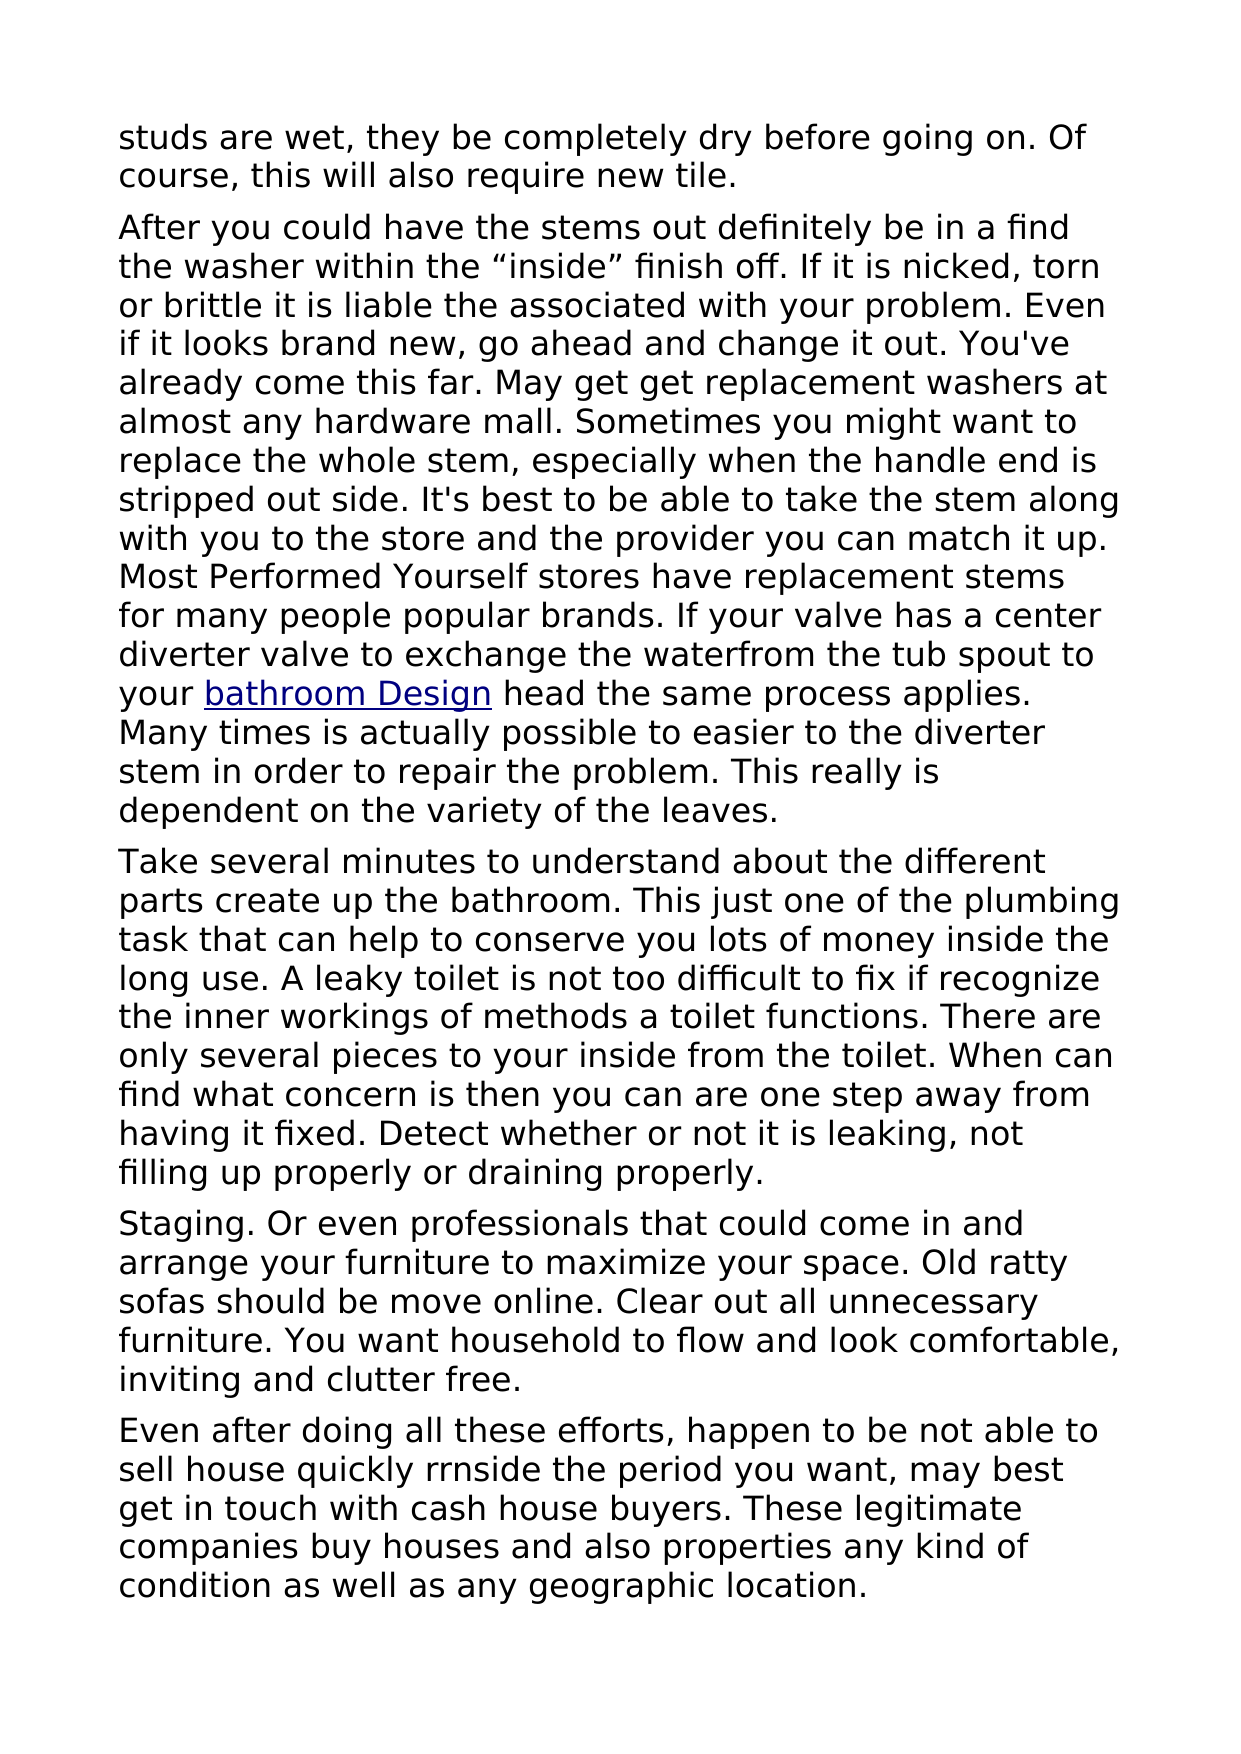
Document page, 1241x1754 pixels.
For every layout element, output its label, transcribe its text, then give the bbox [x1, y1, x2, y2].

text Even after doing all these efforts, happen to be not able to sell house quickly rrnside the period you want, may best get in touch with cash house buyers. These legitimate companies buy houses and also properties any kind of condition as well as any geographic location. [118, 1411, 1122, 1606]
text Take several minutes to understand about the different parts create up the bathroom. This just one of the plumbing task that can help to conserve you lots of money inside the long use. A leaky toilet is not too difficult to fix if recognize the inner workings of methods a toilet functions. There are only several pieces to your inside from the toilet. When can find what concern is then you can are one step away from having it fixed. Detect whether or not it is leaking, not filling up properly or draining properly. [118, 842, 1122, 1192]
text studs are wet, they be completely dry before going on. Of course, this will also require new tile. [118, 118, 1122, 196]
text After you could have the stems out definitely be in a find the washer within the “inside” finish off. If it is nicked, torn or brittle it is liable the associated with your problem. Even if it looks brand new, go ahead and change it out. You've already come this far. May get get replacement washers at almost any hardware mall. Sometimes you might want to replace the whole stem, especially when the handle end is stripped out side. It's best to be able to take the stem along with you to the store and the provider you can match it up. Most Performed Yourself stores have replacement stems for many people popular brands. If your valve has a center diverter valve to exchange the waterfrom the tub spout to your bathroom Design head the same process applies. Many times is actually possible to easier to the diverter stem in order to repair the problem. This really is dependent on the variety of the leaves. [118, 208, 1122, 830]
text Staging. Or even professionals that could come in and arrange your furniture to maximize your space. Old ratty sofas should be move online. Clear out all unnecessary furniture. You want household to flow and look comfortable, inviting and clutter free. [118, 1205, 1122, 1399]
